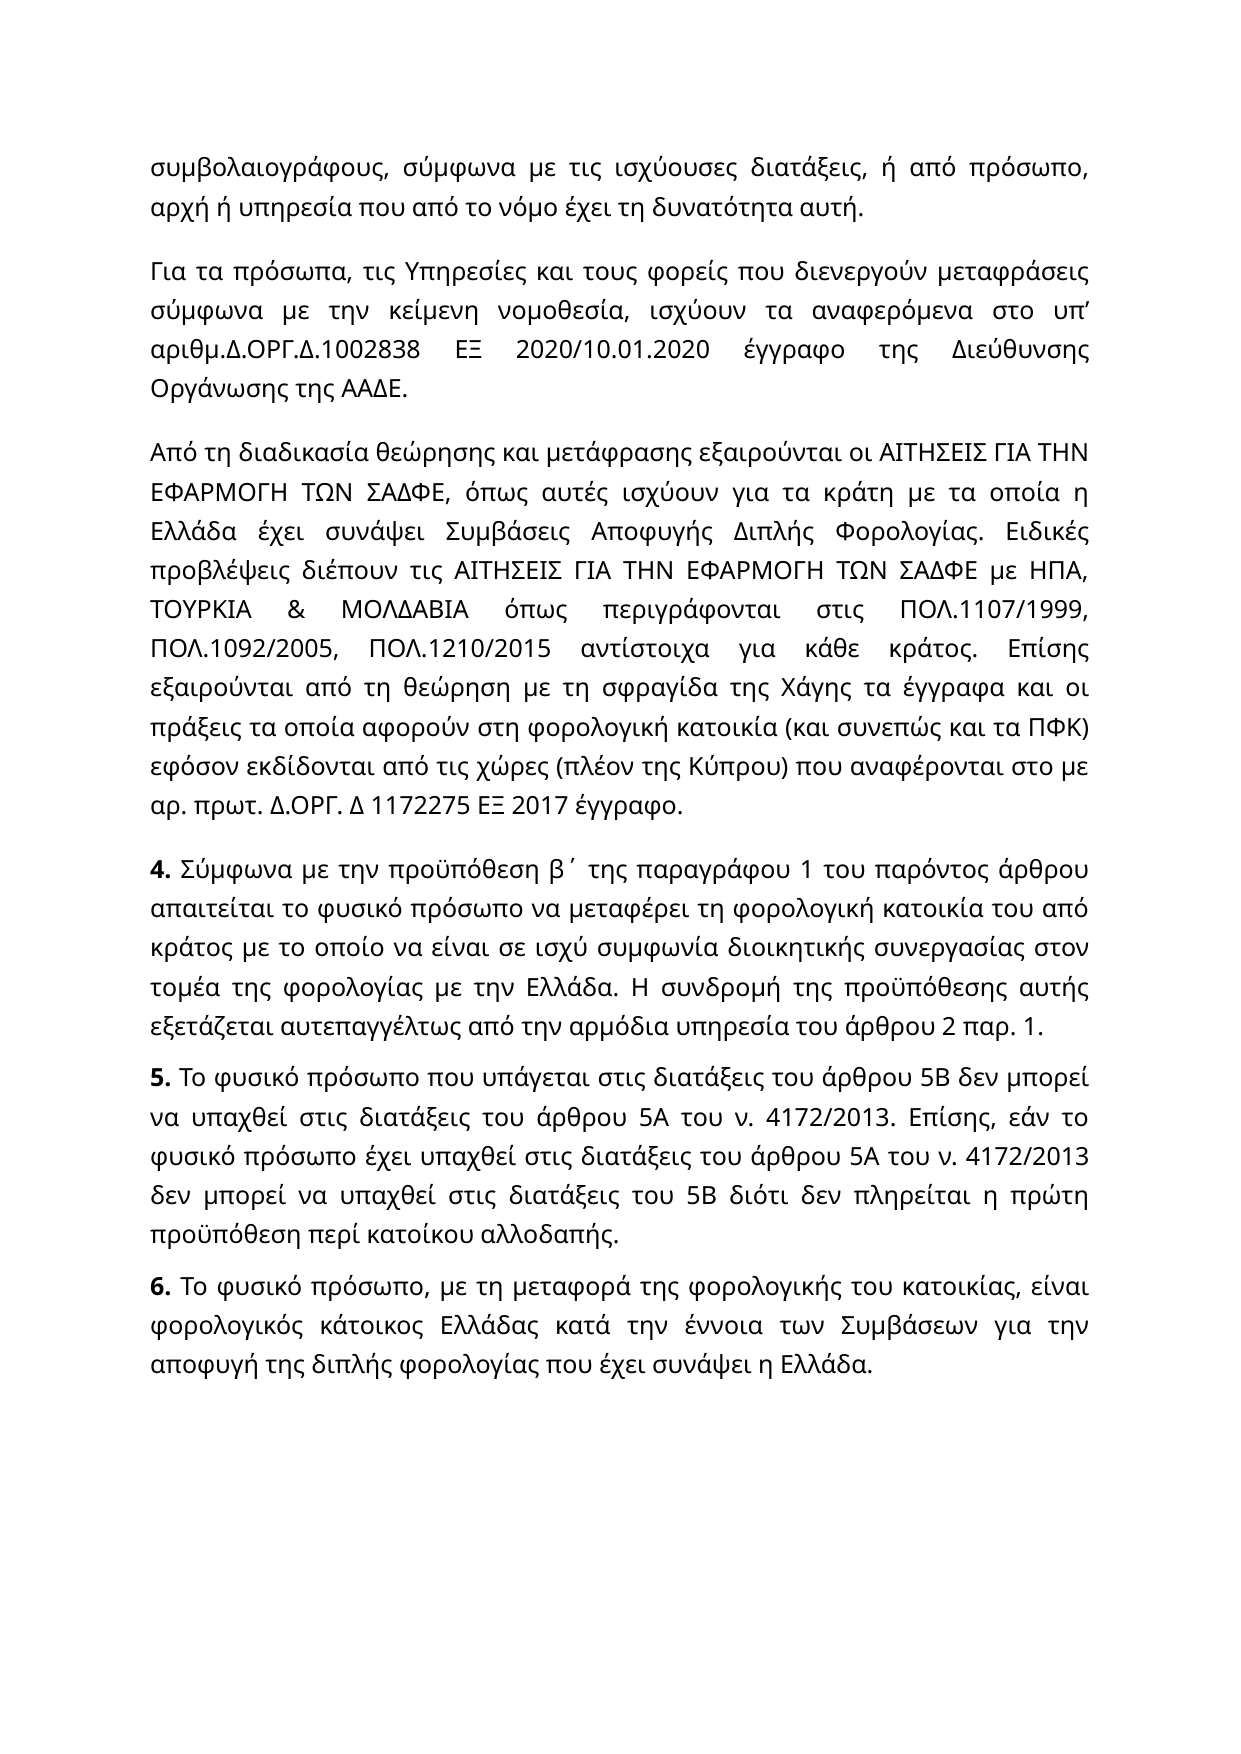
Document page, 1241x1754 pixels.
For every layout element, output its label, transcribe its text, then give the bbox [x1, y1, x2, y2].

text 5. Το φυσικό πρόσωπο που υπάγεται στις διατάξεις του άρθρου 5Β δεν μπορεί να υπαχθεί στις διατάξεις του άρθρου 5Α του ν. 4172/2013. Επίσης, εάν το φυσικό πρόσωπο έχει υπαχθεί στις διατάξεις του άρθρου 5Α του ν. 4172/2013 δεν μπορεί να υπαχθεί στις διατάξεις του 5Β διότι δεν πληρείται η πρώτη προϋπόθεση περί κατοίκου αλλοδαπής. [150, 1060, 1090, 1251]
text Από τη διαδικασία θεώρησης και μετάφρασης εξαιρούνται οι ΑΙΤΗΣΕΙΣ ΓΙΑ ΤΗΝ ΕΦΑΡΜΟΓΗ ΤΩΝ ΣΑΔΦΕ, όπως αυτές ισχύουν για τα κράτη με τα οποία η Ελλάδα έχει συνάψει Συμβάσεις Αποφυγής Διπλής Φορολογίας. Ειδικές προβλέψεις διέπουν τις ΑΙΤΗΣΕΙΣ ΓΙΑ ΤΗΝ ΕΦΑΡΜΟΓΗ ΤΩΝ ΣΑΔΦΕ με ΗΠΑ, ΤΟΥΡΚΙΑ & ΜΟΛΔΑΒΙΑ όπως περιγράφονται στις ΠΟΛ.1107/1999, ΠΟΛ.1092/2005, ΠΟΛ.1210/2015 αντίστοιχα για κάθε κράτος. Επίσης εξαιρούνται από τη θεώρηση με τη σφραγίδα της Χάγης τα έγγραφα και οι πράξεις τα οποία αφορούν στη φορολογική κατοικία (και συνεπώς και τα ΠΦΚ) εφόσον εκδίδονται από τις χώρες (πλέον της Κύπρου) που αναφέρονται στο με αρ. πρωτ. Δ.ΟΡΓ. Δ 1172275 ΕΞ 2017 έγγραφο. [150, 435, 1090, 822]
text 4. Σύμφωνα με την προϋπόθεση β΄ της παραγράφου 1 του παρόντος άρθρου απαιτείται το φυσικό πρόσωπο να μεταφέρει τη φορολογική κατοικία του από κράτος με το οποίο να είναι σε ισχύ συμφωνία διοικητικής συνεργασίας στον τομέα της φορολογίας με την Ελλάδα. Η συνδρομή της προϋπόθεσης αυτής εξετάζεται αυτεπαγγέλτως από την αρμόδια υπηρεσία του άρθρου 2 παρ. 1. [150, 852, 1090, 1042]
text συμβολαιογράφους, σύμφωνα με τις ισχύουσες διατάξεις, ή από πρόσωπο, αρχή ή υπηρεσία που από το νόμο έχει τη δυνατότητα αυτή. [150, 150, 1090, 223]
text 6. Το φυσικό πρόσωπο, με τη μεταφορά της φορολογικής του κατοικίας, είναι φορολογικός κάτοικος Ελλάδας κατά την έννοια των Συμβάσεων για την αποφυγή της διπλής φορολογίας που έχει συνάψει η Ελλάδα. [150, 1268, 1090, 1381]
text Για τα πρόσωπα, τις Υπηρεσίες και τους φορείς που διενεργούν μεταφράσεις σύμφωνα με την κείμενη νομοθεσία, ισχύουν τα αναφερόμενα στο υπ’ αριθμ.Δ.ΟΡΓ.Δ.1002838 ΕΞ 2020/10.01.2020 έγγραφο της Διεύθυνσης Οργάνωσης της ΑΑΔΕ. [150, 253, 1090, 405]
